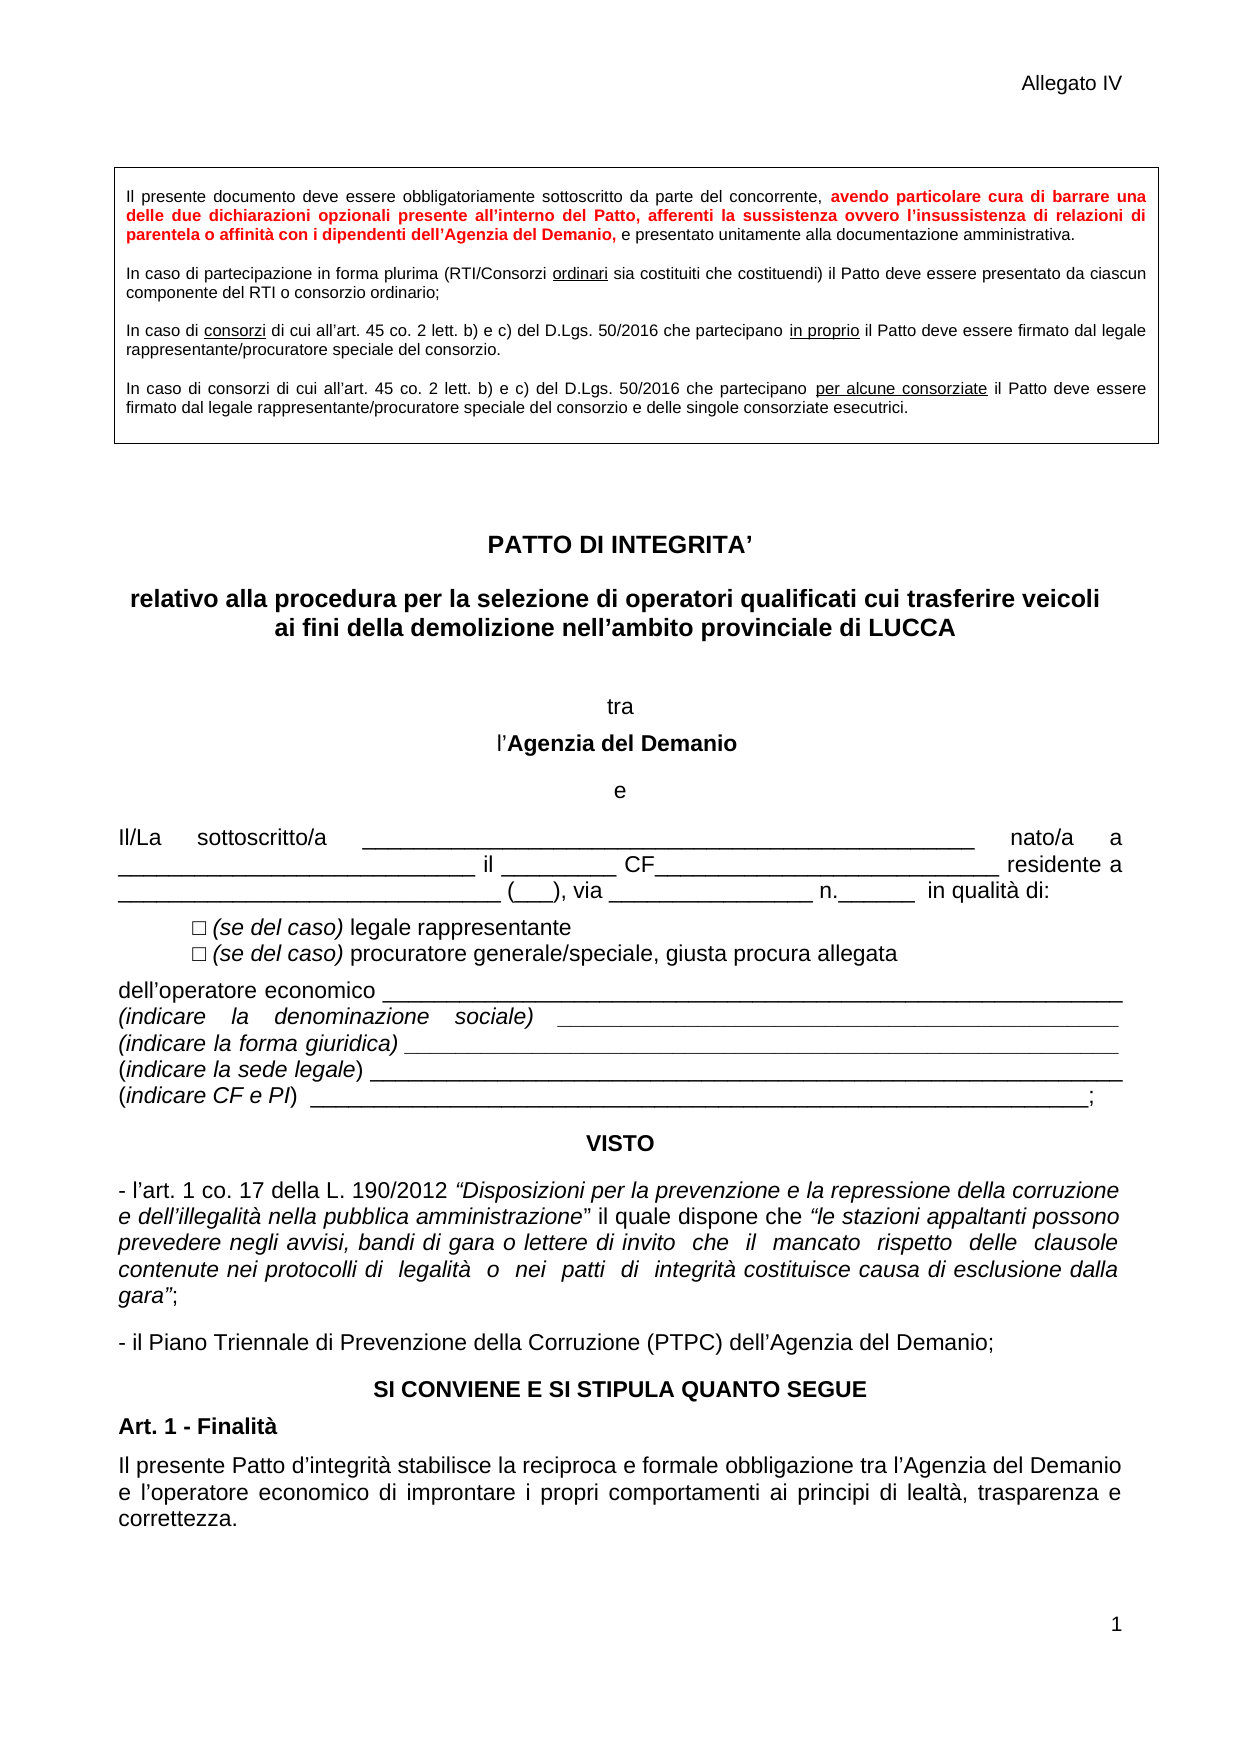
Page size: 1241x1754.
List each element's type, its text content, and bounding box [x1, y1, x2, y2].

text l’Agenzia del Demanio [118, 730, 1122, 756]
text SI CONVIENE E SI STIPULA QUANTO SEGUE [118, 1376, 1122, 1403]
text Il/La sottoscritto/a ________________________________________________ nato/a a ____________________________ il _________ CF___________________________ residente a ______________________________ (___), via ________________ n.______ in qualità di: [118, 824, 1122, 903]
text Il presente Patto d’integrità stabilisce la reciproca e formale obbligazione tra l’Agenzia del Demanio e l’operatore economico di improntare i propri comportamenti ai principi di lealtà, trasparenza e correttezza. [118, 1452, 1122, 1531]
text dell’operatore economico __________________________________________________________ (indicare la denominazione sociale) ____________________________________________ (indicare la forma giuridica) ________________________________________________________ (indicare la sede legale) ___________________________________________________________ (indicare CF e PI) _____________________________________________________________; [118, 977, 1122, 1109]
text Art. 1 - Finalità [118, 1413, 1122, 1439]
table_header Il presente documento deve essere obbligatoriamente sottoscritto da parte del concorrente, avendo particolare cura di barrare una delle due dichiarazioni opzionali presente all’interno del Patto, afferenti la sussistenza ovvero l’insussistenza di relazioni di parentela o affinità con i dipendenti dell’Agenzia del Demanio, e presentato unitamente alla documentazione amministrativa. In caso di partecipazione in forma plurima (RTI/Consorzi ordinari sia costituiti che costituendi) il Patto deve essere presentato da ciascun componente del RTI o consorzio ordinario; In caso di consorzi di cui all’art. 45 co. 2 lett. b) e c) del D.Lgs. 50/2016 che partecipano in proprio il Patto deve essere firmato dal legale rappresentante/procuratore speciale del consorzio. In caso di consorzi di cui all’art. 45 co. 2 lett. b) e c) del D.Lgs. 50/2016 che partecipano per alcune consorziate il Patto deve essere firmato dal legale rappresentante/procuratore speciale del consorzio e delle singole consorziate esecutrici. [115, 168, 1158, 443]
text - il Piano Triennale di Prevenzione della Corruzione (PTPC) dell’Agenzia del Demanio; [118, 1329, 1122, 1356]
text PATTO DI INTEGRITA’ [118, 531, 1122, 559]
text - l’art. 1 co. 17 della L. 190/2012 “Disposizioni per la prevenzione e la repressione della corruzione e dell’illegalità nella pubblica amministrazione” il quale dispone che “le stazioni appaltanti possono prevedere negli avvisi, bandi di gara o lettere di invito che il mancato rispetto delle clausole contenute nei protocolli di legalità o nei patti di integrità costituisce causa di esclusione dalla gara”; [118, 1177, 1122, 1308]
text relativo alla procedura per la selezione di operatori qualificati cui trasferire veicoli ai fini della demolizione nell’ambito provinciale di LUCCA [118, 584, 1113, 642]
text □ (se del caso) procuratore generale/speciale, giusta procura allegata [192, 940, 1122, 966]
text □ (se del caso) legale rappresentante [192, 914, 1122, 940]
text VISTO [118, 1129, 1122, 1156]
text tra [118, 693, 1122, 719]
text e [118, 777, 1122, 803]
